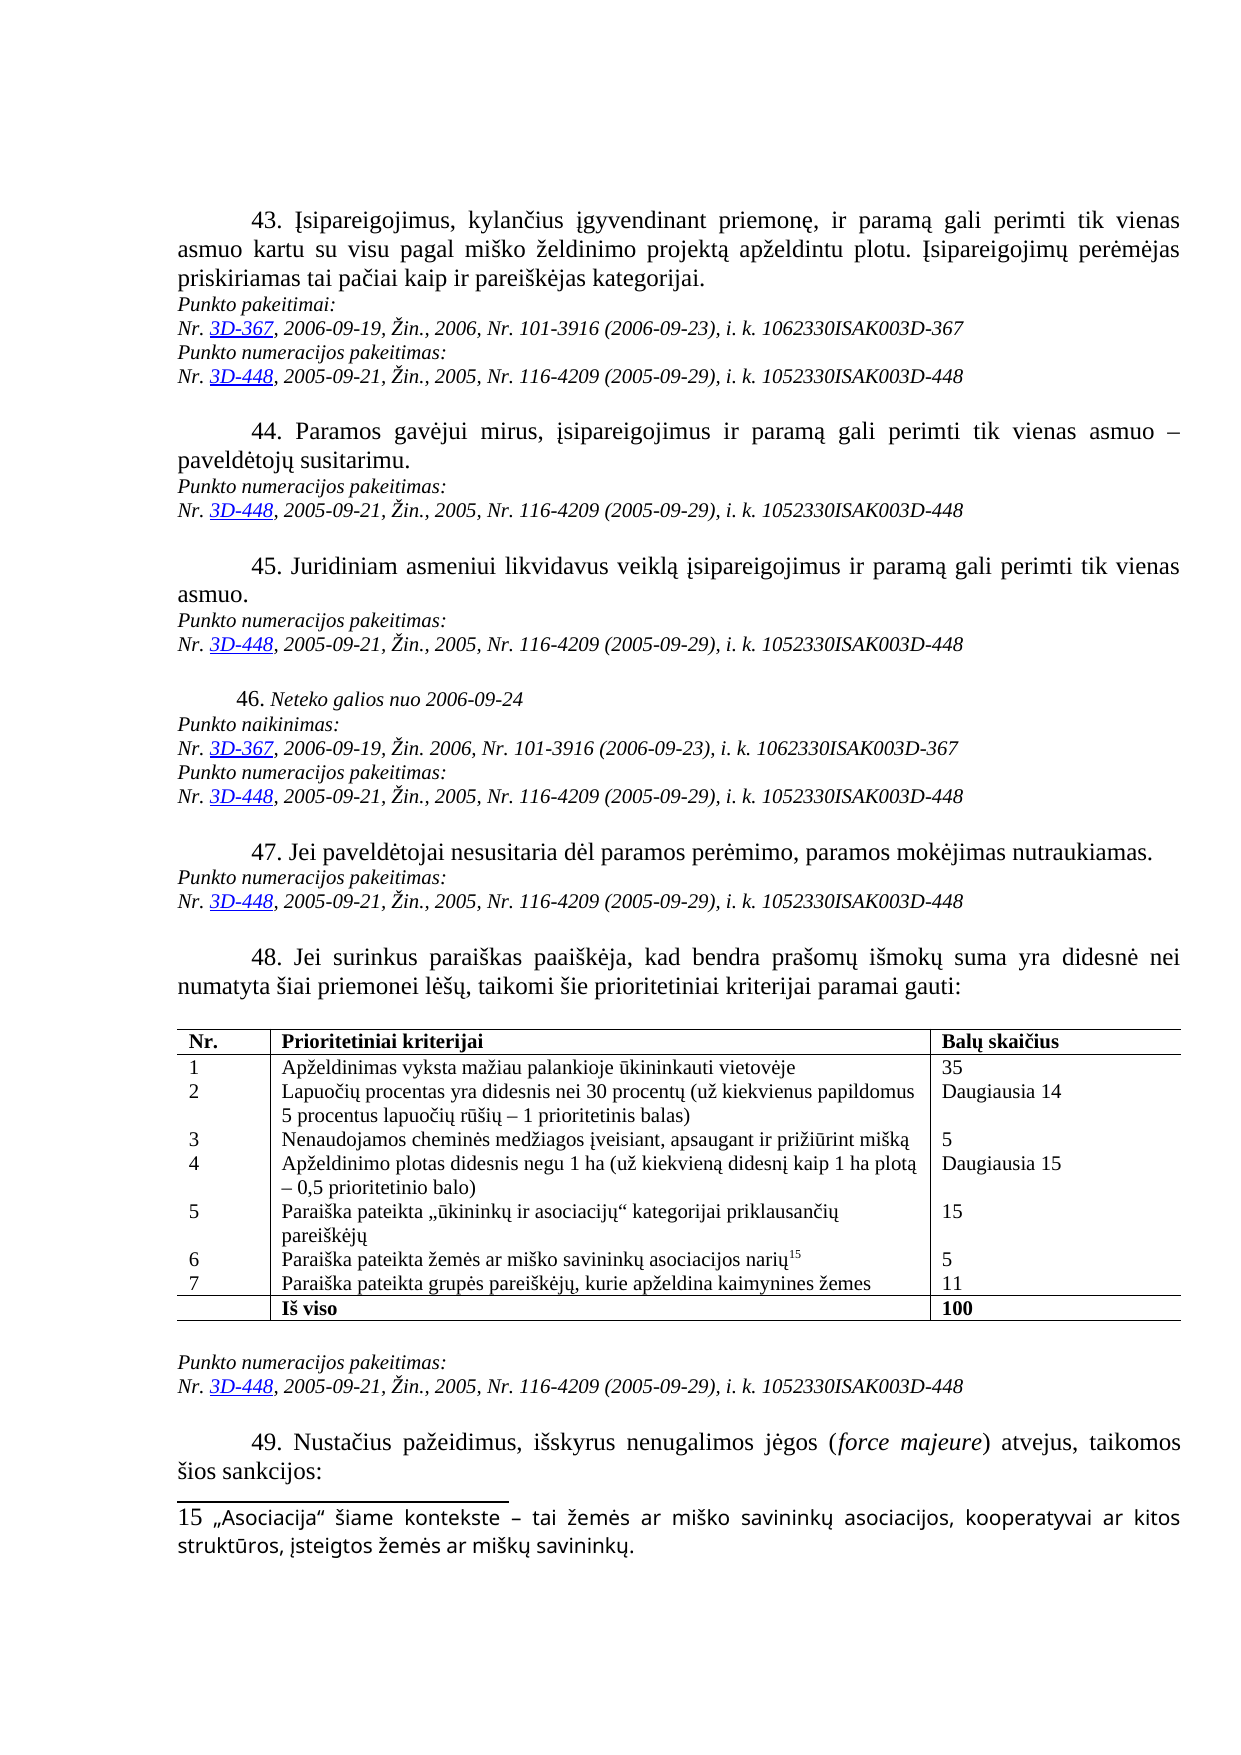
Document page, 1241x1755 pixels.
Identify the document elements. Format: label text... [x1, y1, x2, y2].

table_cell 15 [931, 1199, 1181, 1247]
text Punkto numeracijos pakeitimas: [177, 760, 1181, 784]
text Nr. 3D-448, 2005-09-21, Žin., 2005, Nr. 116-4209 (2005-09-29), i. k. 1052330ISAK003D-448 [177, 632, 1181, 656]
table_cell Apželdinimas vyksta mažiau palankioje ūkininkauti vietovėje [271, 1055, 930, 1079]
text Punkto pakeitimai: [177, 291, 1181, 316]
text Nr. 3D-448, 2005-09-21, Žin., 2005, Nr. 116-4209 (2005-09-29), i. k. 1052330ISAK003D-448 [177, 889, 1181, 913]
table_cell Lapuočių procentas yra didesnis nei 30 procentų (už kiekvienus papildomus 5 procentus lapuočių rūšių – 1 prioritetinis balas) [271, 1079, 930, 1127]
table_cell Daugiausia 14 [931, 1079, 1181, 1127]
table_cell 11 [931, 1271, 1181, 1295]
table_header Balų skaičius [931, 1030, 1181, 1053]
table_cell Nenaudojamos cheminės medžiagos įveisiant, apsaugant ir prižiūrint mišką [271, 1127, 930, 1151]
text Punkto numeracijos pakeitimas: [177, 339, 1181, 364]
table_cell 5 [931, 1127, 1181, 1151]
text 49. Nustačius pažeidimus, išskyrus nenugalimos jėgos (force majeure) atvejus, taikomos šios sankcijos: [177, 1427, 1181, 1484]
table_cell 3 [177, 1127, 270, 1151]
text Nr. 3D-448, 2005-09-21, Žin., 2005, Nr. 116-4209 (2005-09-29), i. k. 1052330ISAK003D-448 [177, 364, 1181, 388]
table_cell Apželdinimo plotas didesnis negu 1 ha (už kiekvieną didesnį kaip 1 ha plotą – 0,5 prioritetinio balo) [271, 1151, 930, 1199]
table_cell 2 [177, 1079, 270, 1127]
text 43. Įsipareigojimus, kylančius įgyvendinant priemonę, ir paramą gali perimti tik vienas asmuo kartu su visu pagal miško želdinimo projektą apželdintu plotu. Įsipareigojimų perėmėjas priskiriamas tai pačiai kaip ir pareiškėjas kategorijai. [177, 205, 1181, 291]
text 45. Juridiniam asmeniui likvidavus veiklą įsipareigojimus ir paramą gali perimti tik vienas asmuo. [177, 551, 1181, 608]
table_header Prioritetiniai kriterijai [271, 1030, 930, 1053]
text 44. Paramos gavėjui mirus, įsipareigojimus ir paramą gali perimti tik vienas asmuo – paveldėtojų susitarimu. [177, 416, 1181, 474]
text Nr. 3D-367, 2006-09-19, Žin., 2006, Nr. 101-3916 (2006-09-23), i. k. 1062330ISAK003D-367 [177, 316, 1181, 339]
text Punkto numeracijos pakeitimas: [177, 608, 1181, 632]
text Punkto numeracijos pakeitimas: [177, 865, 1181, 889]
text Punkto numeracijos pakeitimas: [177, 474, 1181, 498]
text Nr. 3D-367, 2006-09-19, Žin. 2006, Nr. 101-3916 (2006-09-23), i. k. 1062330ISAK003D-367 [177, 736, 1181, 760]
table_cell Paraiška pateikta „ūkininkų ir asociacijų“ kategorijai priklausančių pareiškėjų [271, 1199, 930, 1247]
table_cell Iš viso [271, 1296, 930, 1320]
table_cell Daugiausia 15 [931, 1151, 1181, 1199]
table_header Nr. [177, 1030, 270, 1053]
text Nr. 3D-448, 2005-09-21, Žin., 2005, Nr. 116-4209 (2005-09-29), i. k. 1052330ISAK003D-448 [177, 784, 1181, 808]
text Nr. 3D-448, 2005-09-21, Žin., 2005, Nr. 116-4209 (2005-09-29), i. k. 1052330ISAK003D-448 [177, 1374, 1181, 1398]
table_cell Paraiška pateikta žemės ar miško savininkų asociacijos narių [271, 1247, 930, 1271]
table_cell 7 [177, 1271, 270, 1295]
text 46. Neteko galios nuo 2006-09-24 [177, 685, 1181, 712]
table_cell 100 [931, 1296, 1181, 1320]
table_cell 1 [177, 1055, 270, 1079]
table_cell 4 [177, 1151, 270, 1199]
text 48. Jei surinkus paraiškas paaiškėja, kad bendra prašomų išmokų suma yra didesnė nei numatyta šiai priemonei lėšų, taikomi šie prioritetiniai kriterijai paramai gauti: [177, 942, 1181, 1000]
table_cell [177, 1296, 270, 1320]
table_cell 6 [177, 1247, 270, 1271]
text Punkto numeracijos pakeitimas: [177, 1350, 1181, 1374]
table_cell 35 [931, 1055, 1181, 1079]
table_cell 5 [177, 1199, 270, 1247]
text 47. Jei paveldėtojai nesusitaria dėl paramos perėmimo, paramos mokėjimas nutraukiamas. [177, 837, 1181, 865]
text Punkto naikinimas: [177, 712, 1181, 736]
text Nr. 3D-448, 2005-09-21, Žin., 2005, Nr. 116-4209 (2005-09-29), i. k. 1052330ISAK003D-448 [177, 498, 1181, 522]
table_cell Paraiška pateikta grupės pareiškėjų, kurie apželdina kaimynines žemes [271, 1271, 930, 1295]
table_cell 5 [931, 1247, 1181, 1271]
